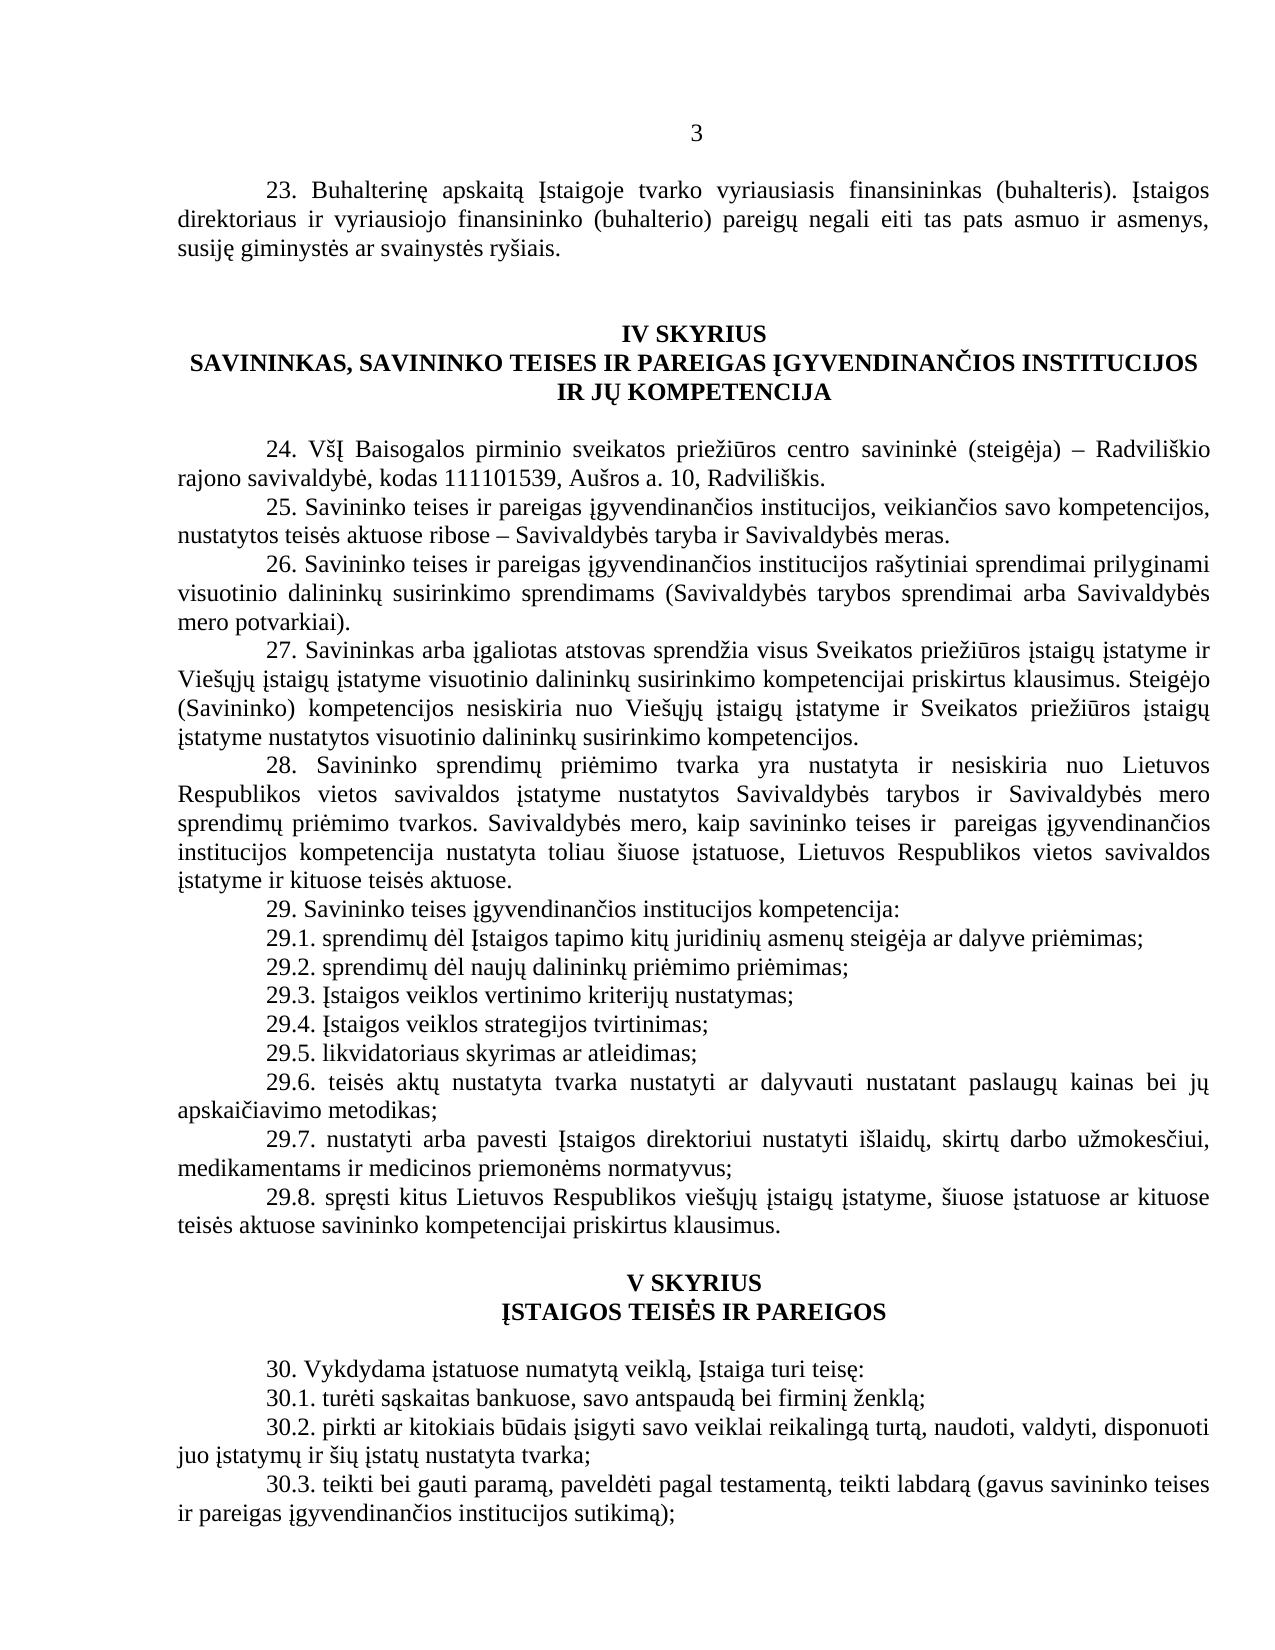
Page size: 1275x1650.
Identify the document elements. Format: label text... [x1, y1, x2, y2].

text SAVININKAS, SAVININKO TEISES IR PAREIGAS ĮGYVENDINANČIOS INSTITUCIJOS IR JŲ KOMPETENCIJA [177, 348, 1211, 406]
text 29.6. teisės aktų nustatyta tvarka nustatyti ar dalyvauti nustatant paslaugų kainas bei jų apskaičiavimo metodikas; [177, 1067, 1211, 1124]
text 27. Savininkas arba įgaliotas atstovas sprendžia visus Sveikatos priežiūros įstaigų įstatyme ir Viešųjų įstaigų įstatyme visuotinio dalininkų susirinkimo kompetencijai priskirtus klausimus. Steigėjo (Savininko) kompetencijos nesiskiria nuo Viešųjų įstaigų įstatyme ir Sveikatos priežiūros įstaigų įstatyme nustatytos visuotinio dalininkų susirinkimo kompetencijos. [177, 636, 1211, 751]
text 29.7. nustatyti arba pavesti Įstaigos direktoriui nustatyti išlaidų, skirtų darbo užmokesčiui, medikamentams ir medicinos priemonėms normatyvus; [177, 1124, 1211, 1182]
text 28. Savininko sprendimų priėmimo tvarka yra nustatyta ir nesiskiria nuo Lietuvos Respublikos vietos savivaldos įstatyme nustatytos Savivaldybės tarybos ir Savivaldybės mero sprendimų priėmimo tvarkos. Savivaldybės mero, kaip savininko teises ir pareigas įgyvendinančios institucijos kompetencija nustatyta toliau šiuose įstatuose, Lietuvos Respublikos vietos savivaldos įstatyme ir kituose teisės aktuose. [177, 751, 1211, 894]
text 24. VšĮ Baisogalos pirminio sveikatos priežiūros centro savininkė (steigėja) – Radviliškio rajono savivaldybė, kodas 111101539, Aušros a. 10, Radviliškis. [177, 434, 1211, 492]
text 29.5. likvidatoriaus skyrimas ar atleidimas; [177, 1038, 1211, 1067]
text 29.4. Įstaigos veiklos strategijos tvirtinimas; [177, 1009, 1211, 1038]
text 30. Vykdydama įstatuose numatytą veiklą, Įstaiga turi teisę: [177, 1354, 1211, 1383]
text 30.2. pirkti ar kitokiais būdais įsigyti savo veiklai reikalingą turtą, naudoti, valdyti, disponuoti juo įstatymų ir šių įstatų nustatyta tvarka; [177, 1412, 1211, 1469]
text 29. Savininko teises įgyvendinančios institucijos kompetencija: [177, 894, 1211, 923]
text 23. Buhalterinę apskaitą Įstaigoje tvarko vyriausiasis finansininkas (buhalteris). Įstaigos direktoriaus ir vyriausiojo finansininko (buhalterio) pareigų negali eiti tas pats asmuo ir asmenys, susiję giminystės ar svainystės ryšiais. [177, 176, 1211, 262]
text 29.8. spręsti kitus Lietuvos Respublikos viešųjų įstaigų įstatyme, šiuose įstatuose ar kituose teisės aktuose savininko kompetencijai priskirtus klausimus. [177, 1182, 1211, 1239]
text ĮSTAIGOS TEISĖS IR PAREIGOS [177, 1297, 1211, 1326]
text 30.1. turėti sąskaitas bankuose, savo antspaudą bei firminį ženklą; [177, 1383, 1211, 1412]
text IV SKYRIUS [177, 319, 1211, 348]
text V SKYRIUS [177, 1268, 1211, 1297]
text 30.3. teikti bei gauti paramą, paveldėti pagal testamentą, teikti labdarą (gavus savininko teises ir pareigas įgyvendinančios institucijos sutikimą); [177, 1469, 1211, 1527]
text 29.2. sprendimų dėl naujų dalininkų priėmimo priėmimas; [177, 952, 1211, 981]
text 29.1. sprendimų dėl Įstaigos tapimo kitų juridinių asmenų steigėja ar dalyve priėmimas; [177, 923, 1211, 952]
text 25. Savininko teises ir pareigas įgyvendinančios institucijos, veikiančios savo kompetencijos, nustatytos teisės aktuose ribose – Savivaldybės taryba ir Savivaldybės meras. [177, 492, 1211, 549]
text 29.3. Įstaigos veiklos vertinimo kriterijų nustatymas; [177, 981, 1211, 1009]
text 26. Savininko teises ir pareigas įgyvendinančios institucijos rašytiniai sprendimai prilyginami visuotinio dalininkų susirinkimo sprendimams (Savivaldybės tarybos sprendimai arba Savivaldybės mero potvarkiai). [177, 549, 1211, 636]
